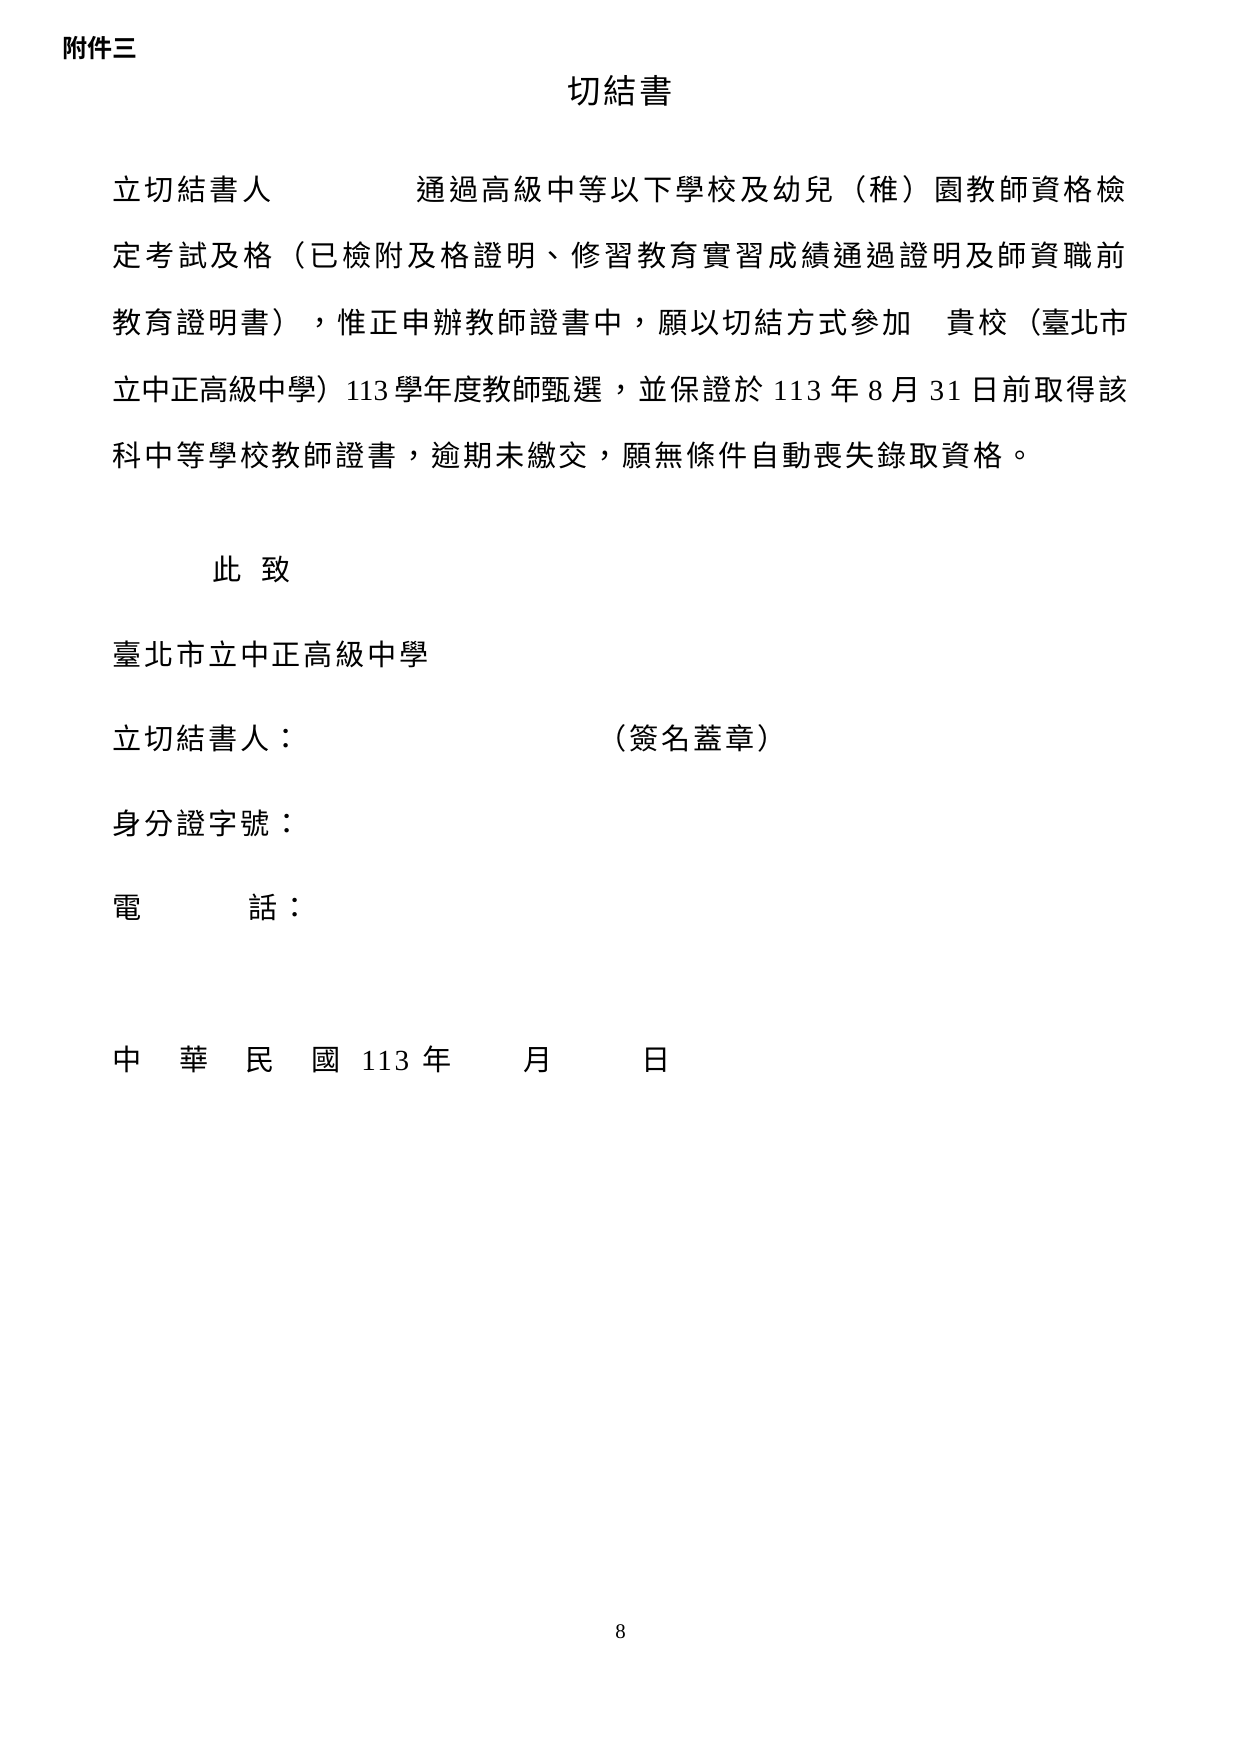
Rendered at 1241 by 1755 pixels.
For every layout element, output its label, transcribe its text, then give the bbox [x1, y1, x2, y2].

text 附件三 [62, 29, 1178, 65]
text 立切結書人 通過高級中等以下學校及幼兒（稚）園教師資格檢定考試及格（已檢附及格證明、修習教育實習成績通過證明及師資職前教育證明書），惟正申辦教師證書中，願以切結方式參加 貴校（臺北市立中正高級中學）113學年度教師甄選，並保證於113年8月31日前取得該科中等學校教師證書，逾期未繳交，願無條件自動喪失錄取資格。 [112, 147, 1128, 480]
text 身分證字號： [112, 801, 1128, 843]
text 臺北市立中正高級中學 [112, 631, 1128, 674]
text 切結書 [62, 65, 1178, 113]
text 此 致 [212, 547, 1128, 589]
text 立切結書人： （簽名蓋章） [112, 716, 1128, 758]
text 電 話： [112, 885, 1128, 927]
text 中 華 民 國 113 年 月 日 [112, 1037, 1128, 1079]
